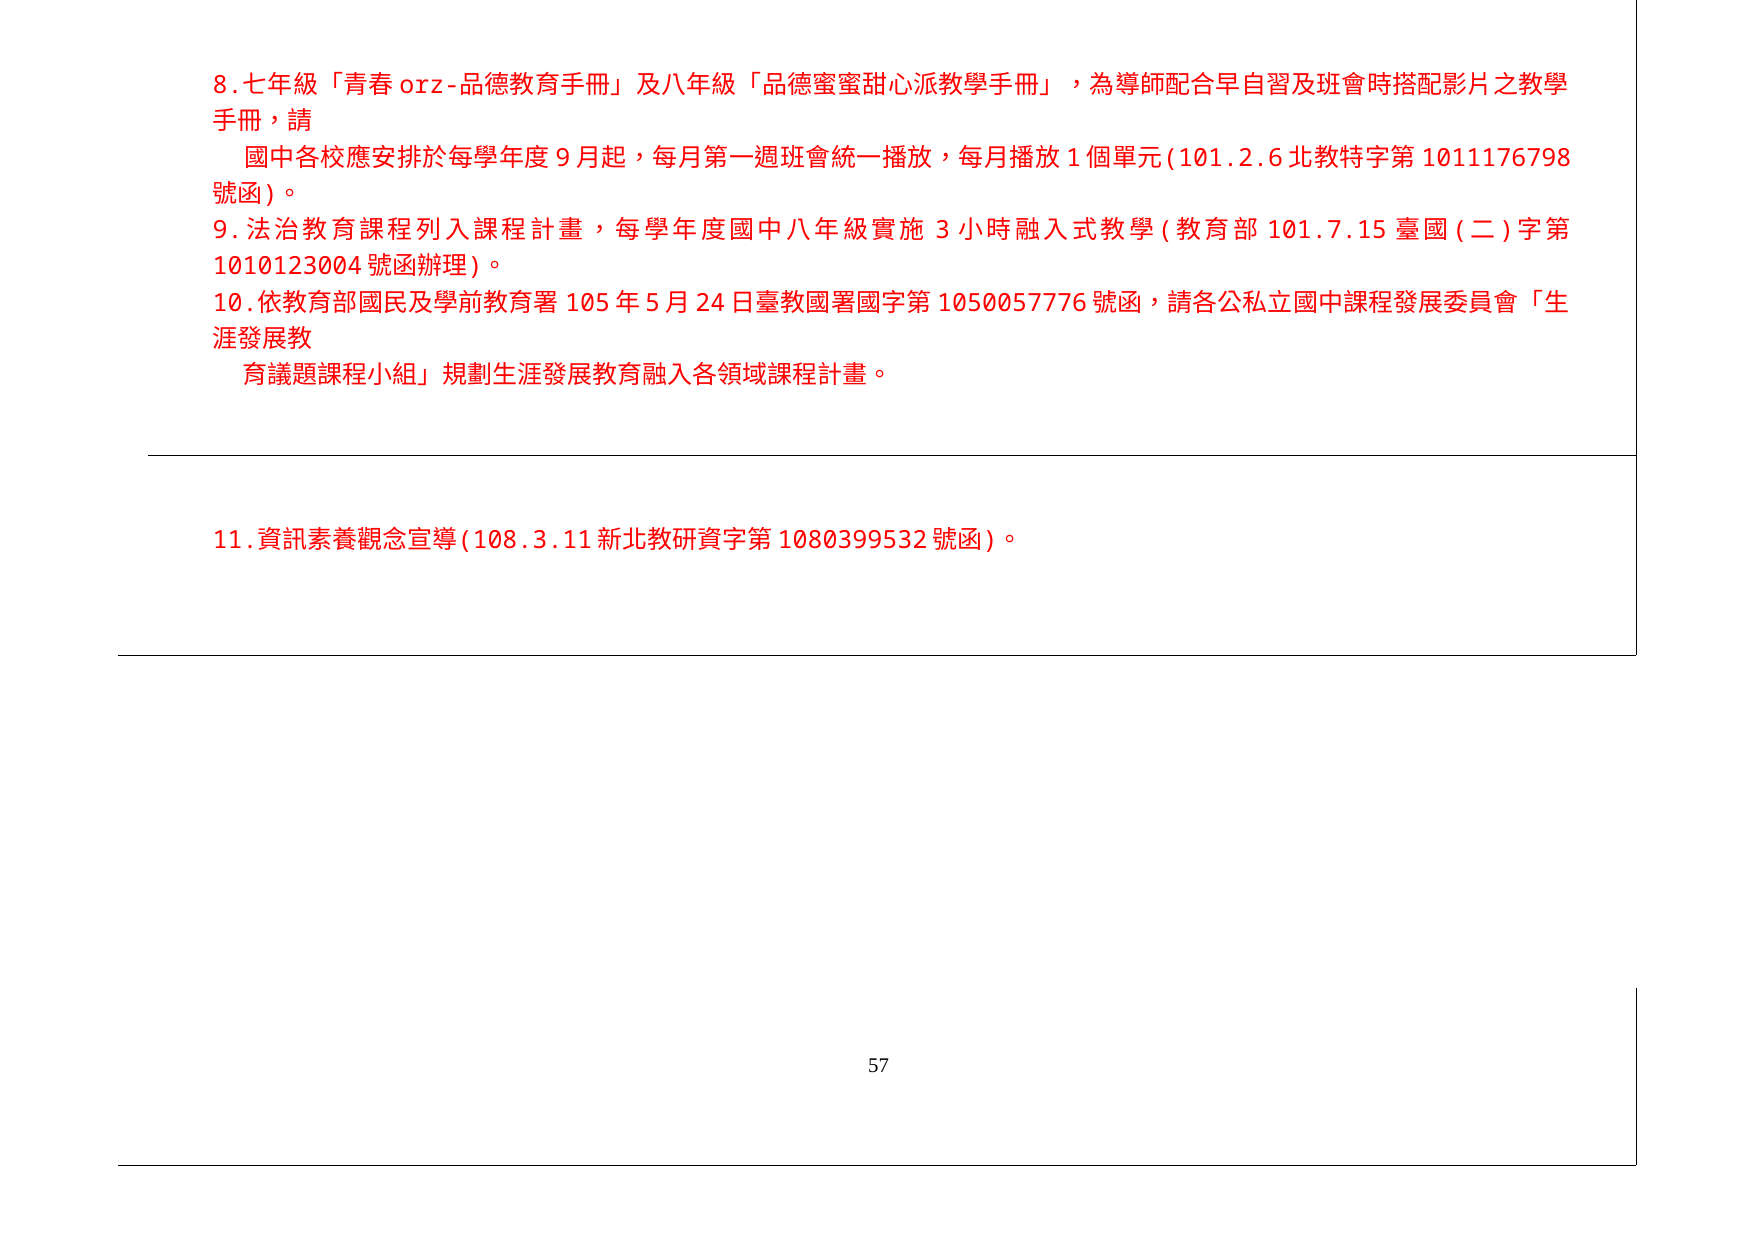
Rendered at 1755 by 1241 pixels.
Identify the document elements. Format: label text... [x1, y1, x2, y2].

text 8.七年級「青春orz-品德教育手冊」及八年級「品德蜜蜜甜心派教學手冊」，為導師配合早自習及班會時搭配影片之教學手冊，請 [148, 0, 1636, 137]
text 11.資訊素養觀念宣導(108.3.11新北教研資字第1080399532號函)。 [118, 455, 1636, 556]
text 國中各校應安排於每學年度9月起，每月第一週班會統一播放，每月播放1個單元(101.2.6北教特字第1011176798號函)。 [148, 137, 1636, 209]
text 10.依教育部國民及學前教育署105年5月24日臺教國署國字第1050057776號函，請各公私立國中課程發展委員會「生涯發展教 [148, 282, 1636, 354]
text 9.法治教育課程列入課程計畫，每學年度國中八年級實施3小時融入式教學(教育部101.7.15臺國(二)字第1010123004號函辦理)。 [148, 209, 1636, 282]
text 育議題課程小組」規劃生涯發展教育融入各領域課程計畫。 [148, 354, 1636, 455]
